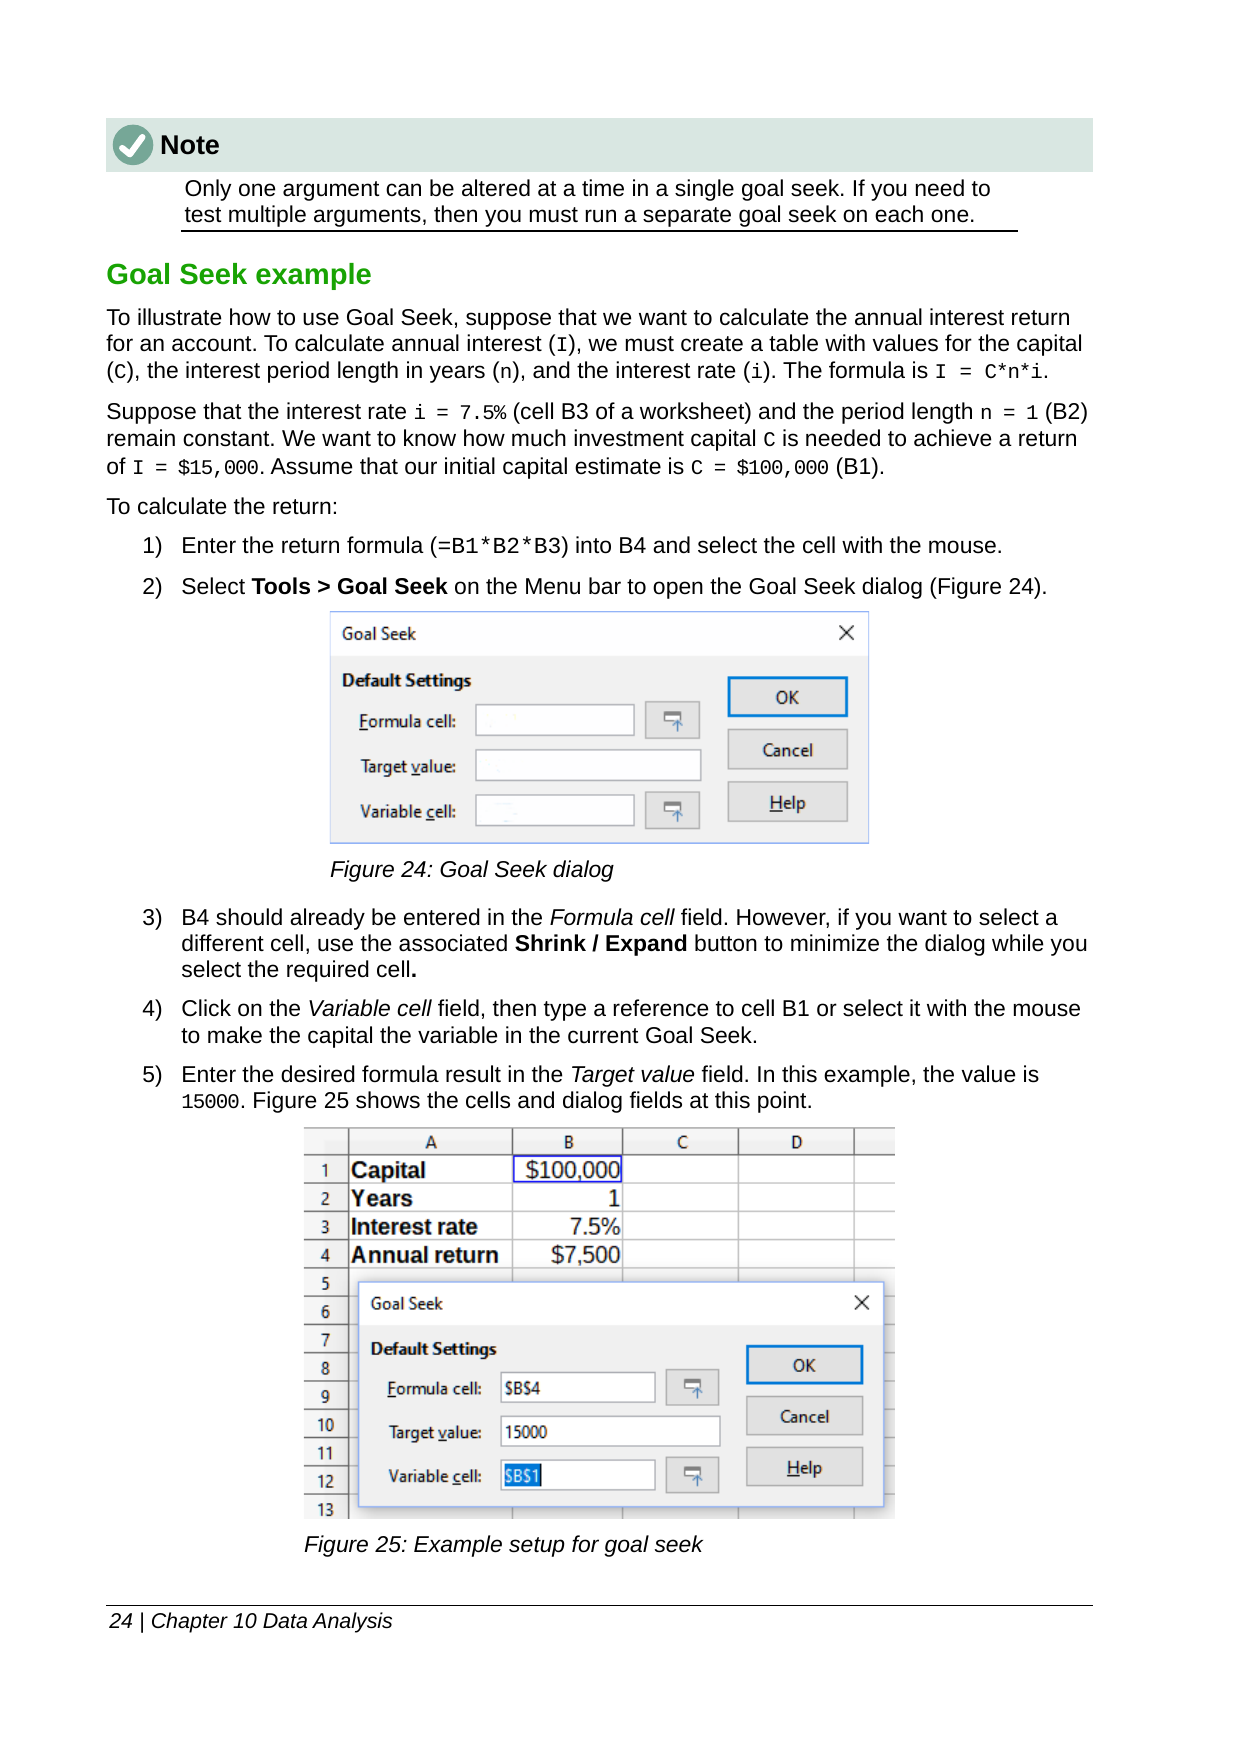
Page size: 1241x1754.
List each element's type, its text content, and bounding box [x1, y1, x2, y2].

text Figure 25: Example setup for goal seek [304, 1531, 895, 1557]
list Enter the return formula (=B1*B2*B3) into B4 and select the cell with the mouse. [162, 532, 1093, 561]
list Click on the Variable cell field, then type a reference to cell B1 or select it with the mouse to make the capital the variable in the current Goal Seek. [162, 995, 1093, 1048]
picture [303, 1127, 895, 1519]
text Only one argument can be altered at a time in a single goal seek. If you need to test multiple arguments, then you must run a separate goal seek on each one. [181, 172, 1018, 230]
list Select Tools > Goal Seek on the Menu bar to open the Goal Seek dialog (Figure 24). [162, 573, 1093, 599]
text To calculate the return: [106, 493, 1093, 520]
subtitle Goal Seek example [106, 257, 1093, 291]
text To illustrate how to use Goal Seek, suppose that we want to calculate the annual interest return for an account. To calculate annual interest (I), we must create a table with values for the capital (C), the interest period length in years (n), and the interest rate (i). The formula is I = C*n*i. [106, 303, 1093, 385]
list Enter the desired formula result in the Target value field. In this example, the value is 15000. Figure 25 shows the cells and dialog fields at this point. [162, 1061, 1093, 1114]
text Suppose that the interest rate i = 7.5% (cell B3 of a worksheet) and the period length n = 1 (B2) remain constant. We want to know how much investment capital C is needed to achieve a return of I = $15,000. Assume that our initial capital estimate is C = $100,000 (B1). [106, 398, 1093, 481]
list B4 should already be entered in the Formula cell field. However, if you want to select a different cell, use the associated Shrink / Expand button to minimize the dialog while you select the required cell. [162, 904, 1093, 983]
picture [329, 611, 870, 844]
subtitle Note [106, 118, 1093, 172]
text Figure 24: Goal Seek dialog [330, 856, 869, 882]
